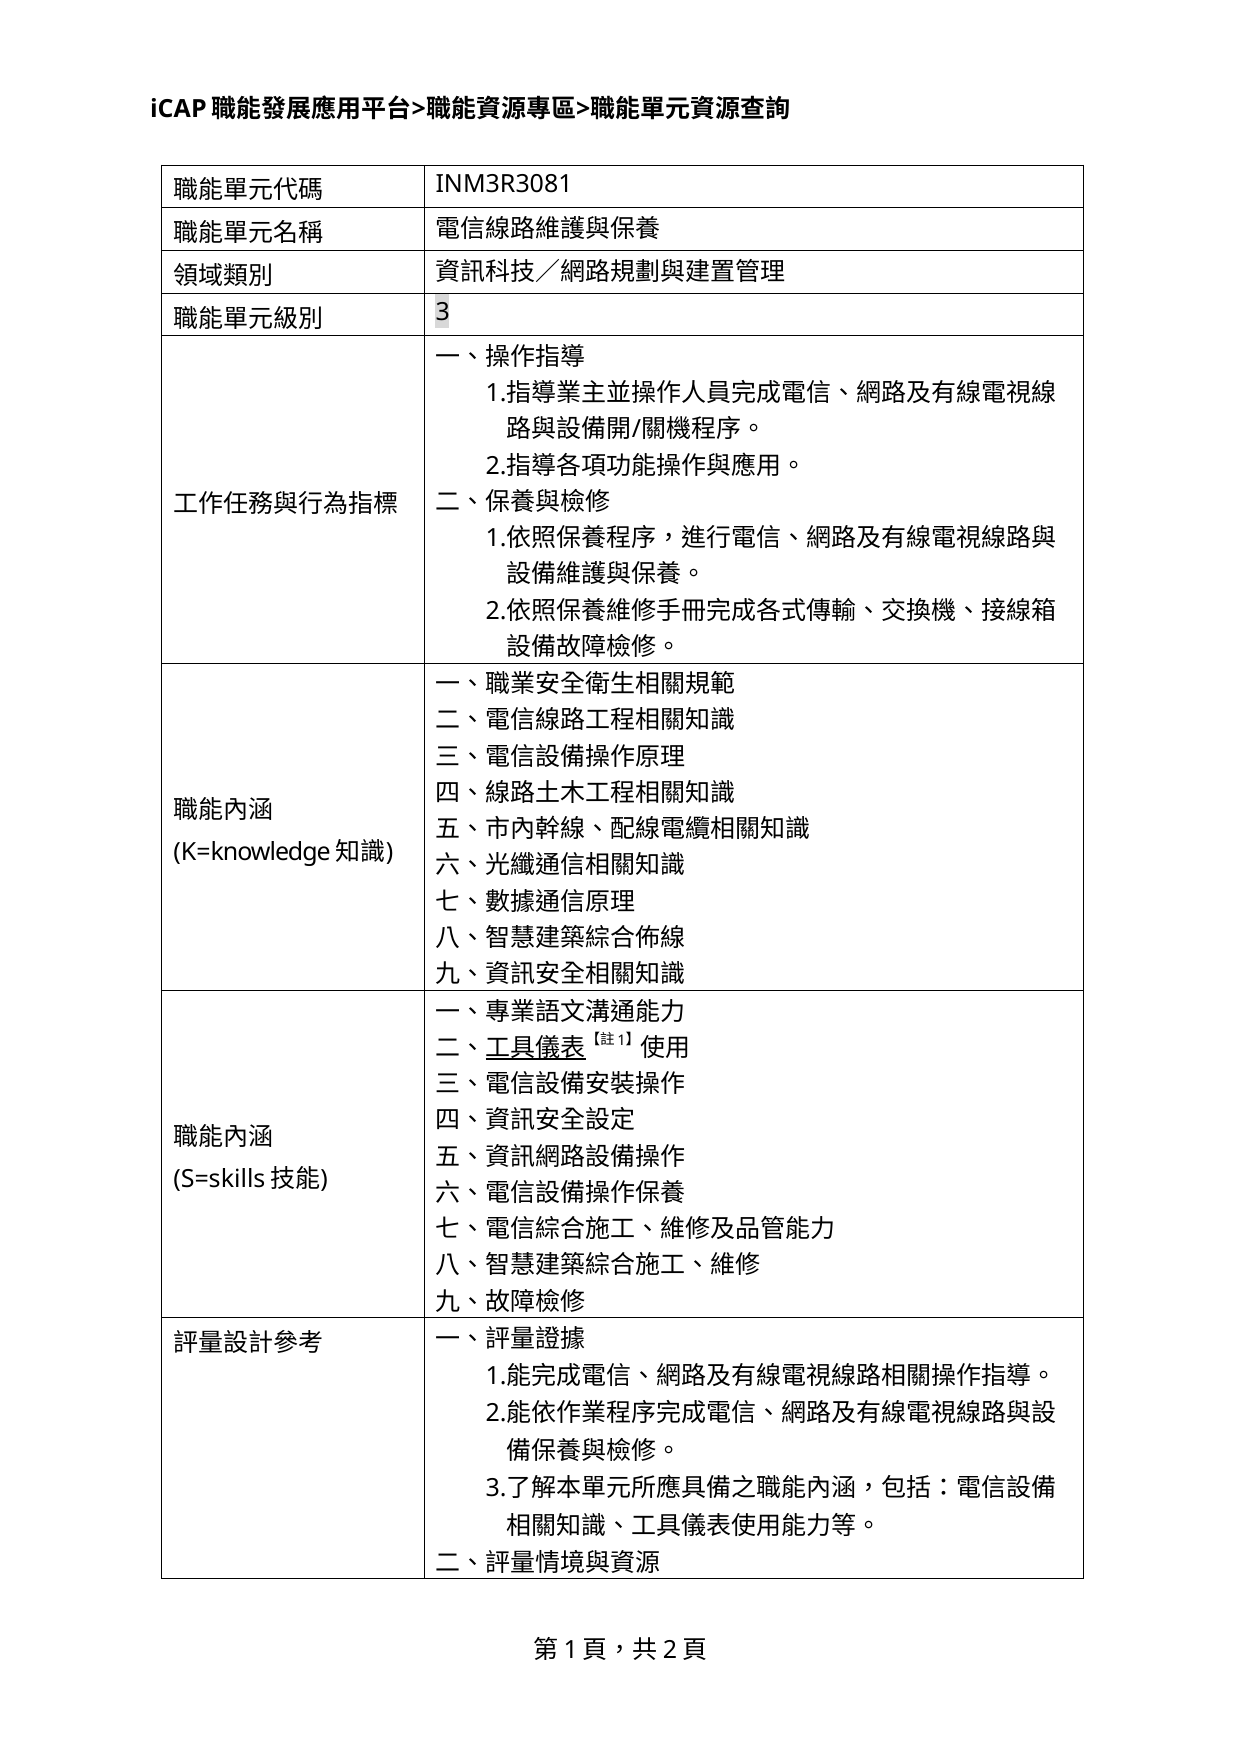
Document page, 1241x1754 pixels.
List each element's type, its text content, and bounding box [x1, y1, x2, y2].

table_cell 一、專業語文溝通能力 二、工具儀表【註1】使用 三、電信設備安裝操作 四、資訊安全設定 五、資訊網路設備操作 六、電信設備操作保養 七、電信綜合施工、維修及品管能力 八、智慧建築綜合施工、維修 九、故障檢修 [425, 991, 1083, 1317]
table_cell 工作任務與行為指標 [162, 336, 424, 663]
table_cell 評量設計參考 [162, 1318, 424, 1578]
table_cell 一、職業安全衛生相關規範 二、電信線路工程相關知識 三、電信設備操作原理 四、線路土木工程相關知識 五、市內幹線、配線電纜相關知識 六、光纖通信相關知識 七、數據通信原理 八、智慧建築綜合佈線 九、資訊安全相關知識 [425, 664, 1083, 990]
table_cell 職能內涵 (K=knowledge知識) [162, 664, 424, 990]
table_header 職能單元代碼 [162, 166, 424, 207]
table_cell 職能單元名稱 [162, 208, 424, 250]
table_cell 一、評量證據 1.能完成電信、網路及有線電視線路相關操作指導。 2.能依作業程序完成電信、網路及有線電視線路與設備保養與檢修。 3.了解本單元所應具備之職能內涵，包括：電信設備相關知識、工具儀表使用能力等。 二、評量情境與資源 [425, 1318, 1083, 1578]
table_cell 領域類別 [162, 251, 424, 293]
table_cell 一、操作指導 1.指導業主並操作人員完成電信、網路及有線電視線路與設備開/關機程序。 2.指導各項功能操作與應用。 二、保養與檢修 1.依照保養程序，進行電信、網路及有線電視線路與設備維護與保養。 2.依照保養維修手冊完成各式傳輸、交換機、接線箱設備故障檢修。 [425, 336, 1083, 663]
table_header INM3R3081 [425, 166, 1083, 207]
table_cell 職能單元級別 [162, 294, 424, 335]
table_cell 資訊科技／網路規劃與建置管理 [425, 251, 1083, 293]
table_cell 3 [425, 294, 1083, 335]
table_cell 電信線路維護與保養 [425, 208, 1083, 250]
table_cell 職能內涵 (S=skills技能) [162, 991, 424, 1317]
